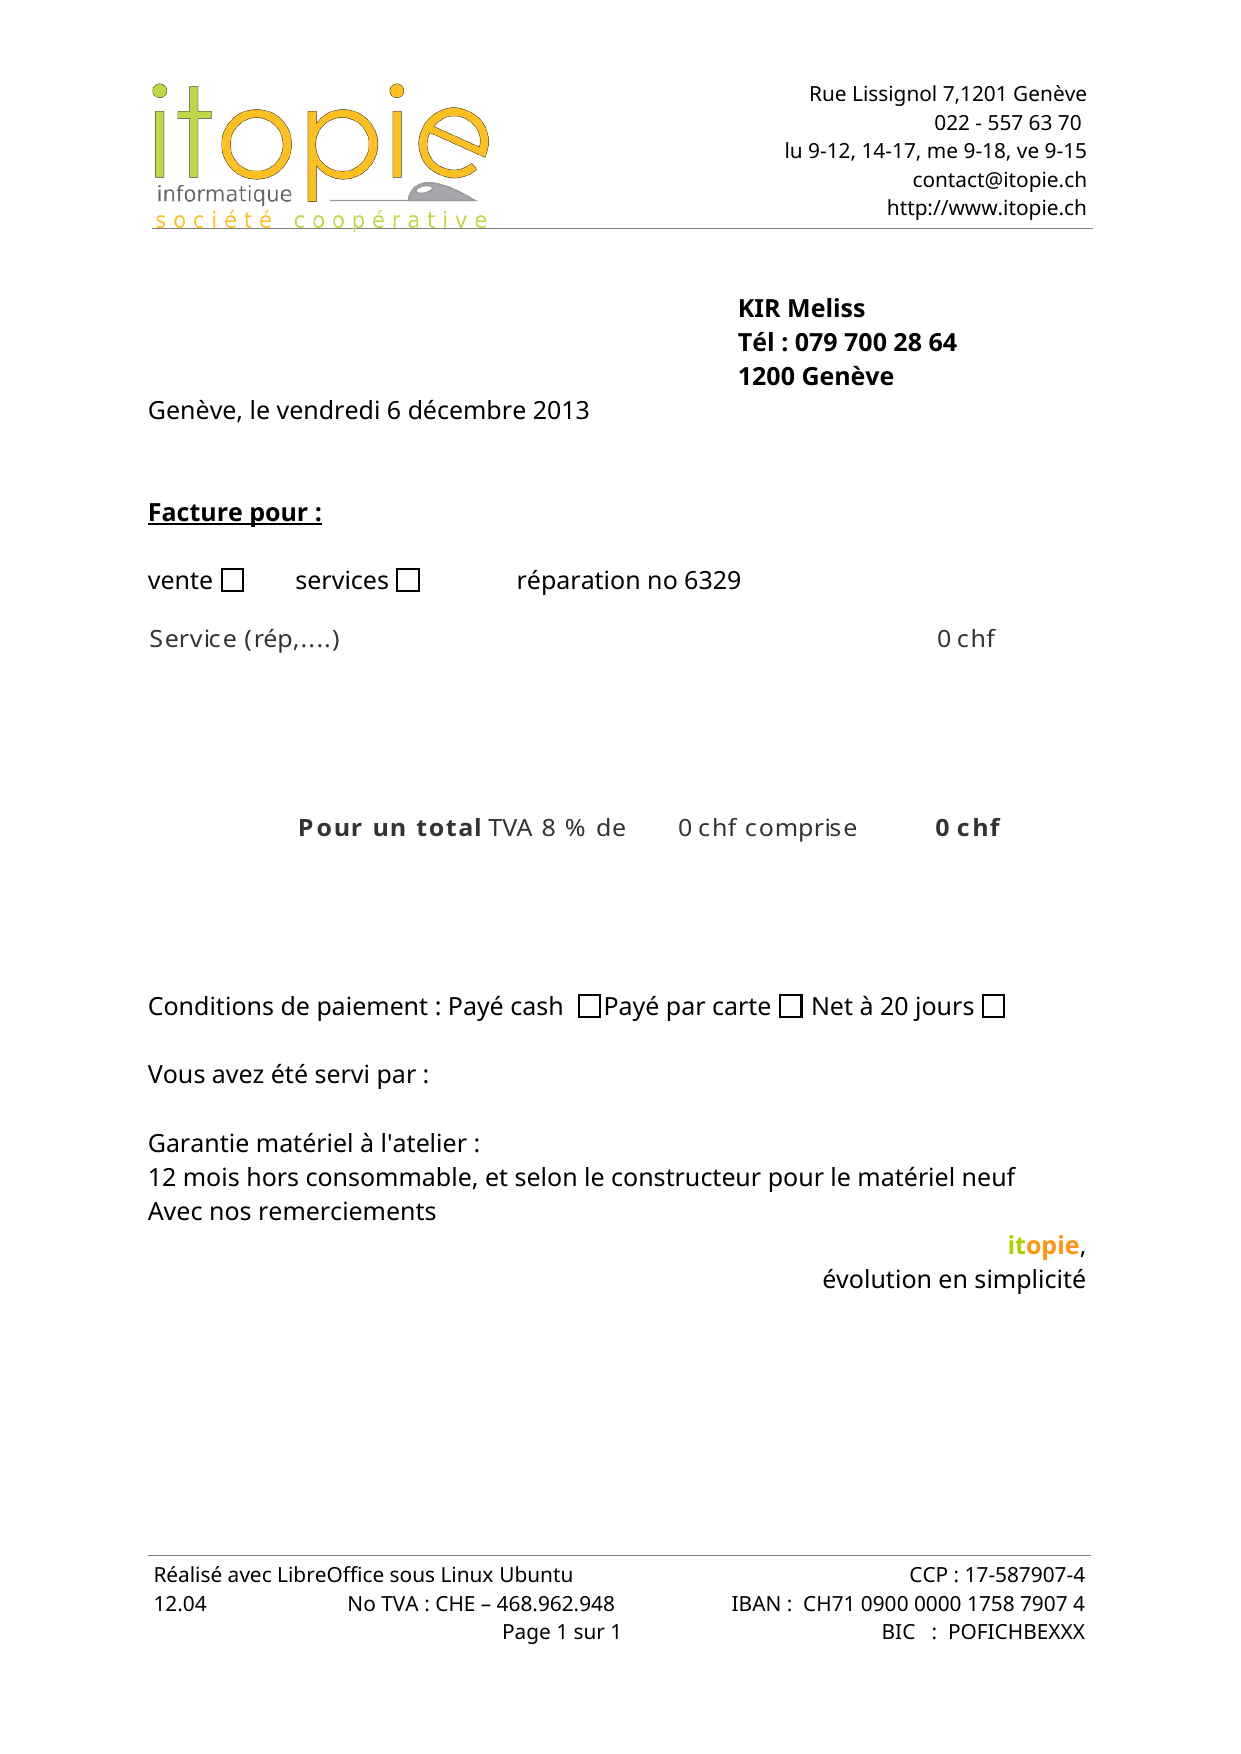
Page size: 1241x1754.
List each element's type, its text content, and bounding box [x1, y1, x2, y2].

text KIR Meliss [148, 290, 1093, 324]
text 12 mois hors consommable, et selon le constructeur pour le matériel neuf [148, 1159, 1093, 1193]
picture [138, 72, 500, 244]
text 1200 Genève [148, 358, 1093, 392]
text Facture pour : [148, 495, 1093, 529]
text évolution en simplicité [148, 1262, 1093, 1296]
text Garantie matériel à l'atelier : [148, 1125, 1093, 1159]
text Conditions de paiement : Payé cash Payé par carte Net à 20 jours [148, 989, 1093, 1023]
text Tél : 079 700 28 64 [148, 324, 1093, 358]
text Genève, le vendredi 6 décembre 2013 [148, 392, 1093, 427]
text itopie, [148, 1227, 1093, 1262]
text vente services réparation no 6329 [148, 563, 1093, 597]
text Vous avez été servi par : [148, 1057, 1093, 1091]
text Avec nos remerciements [148, 1193, 1093, 1227]
